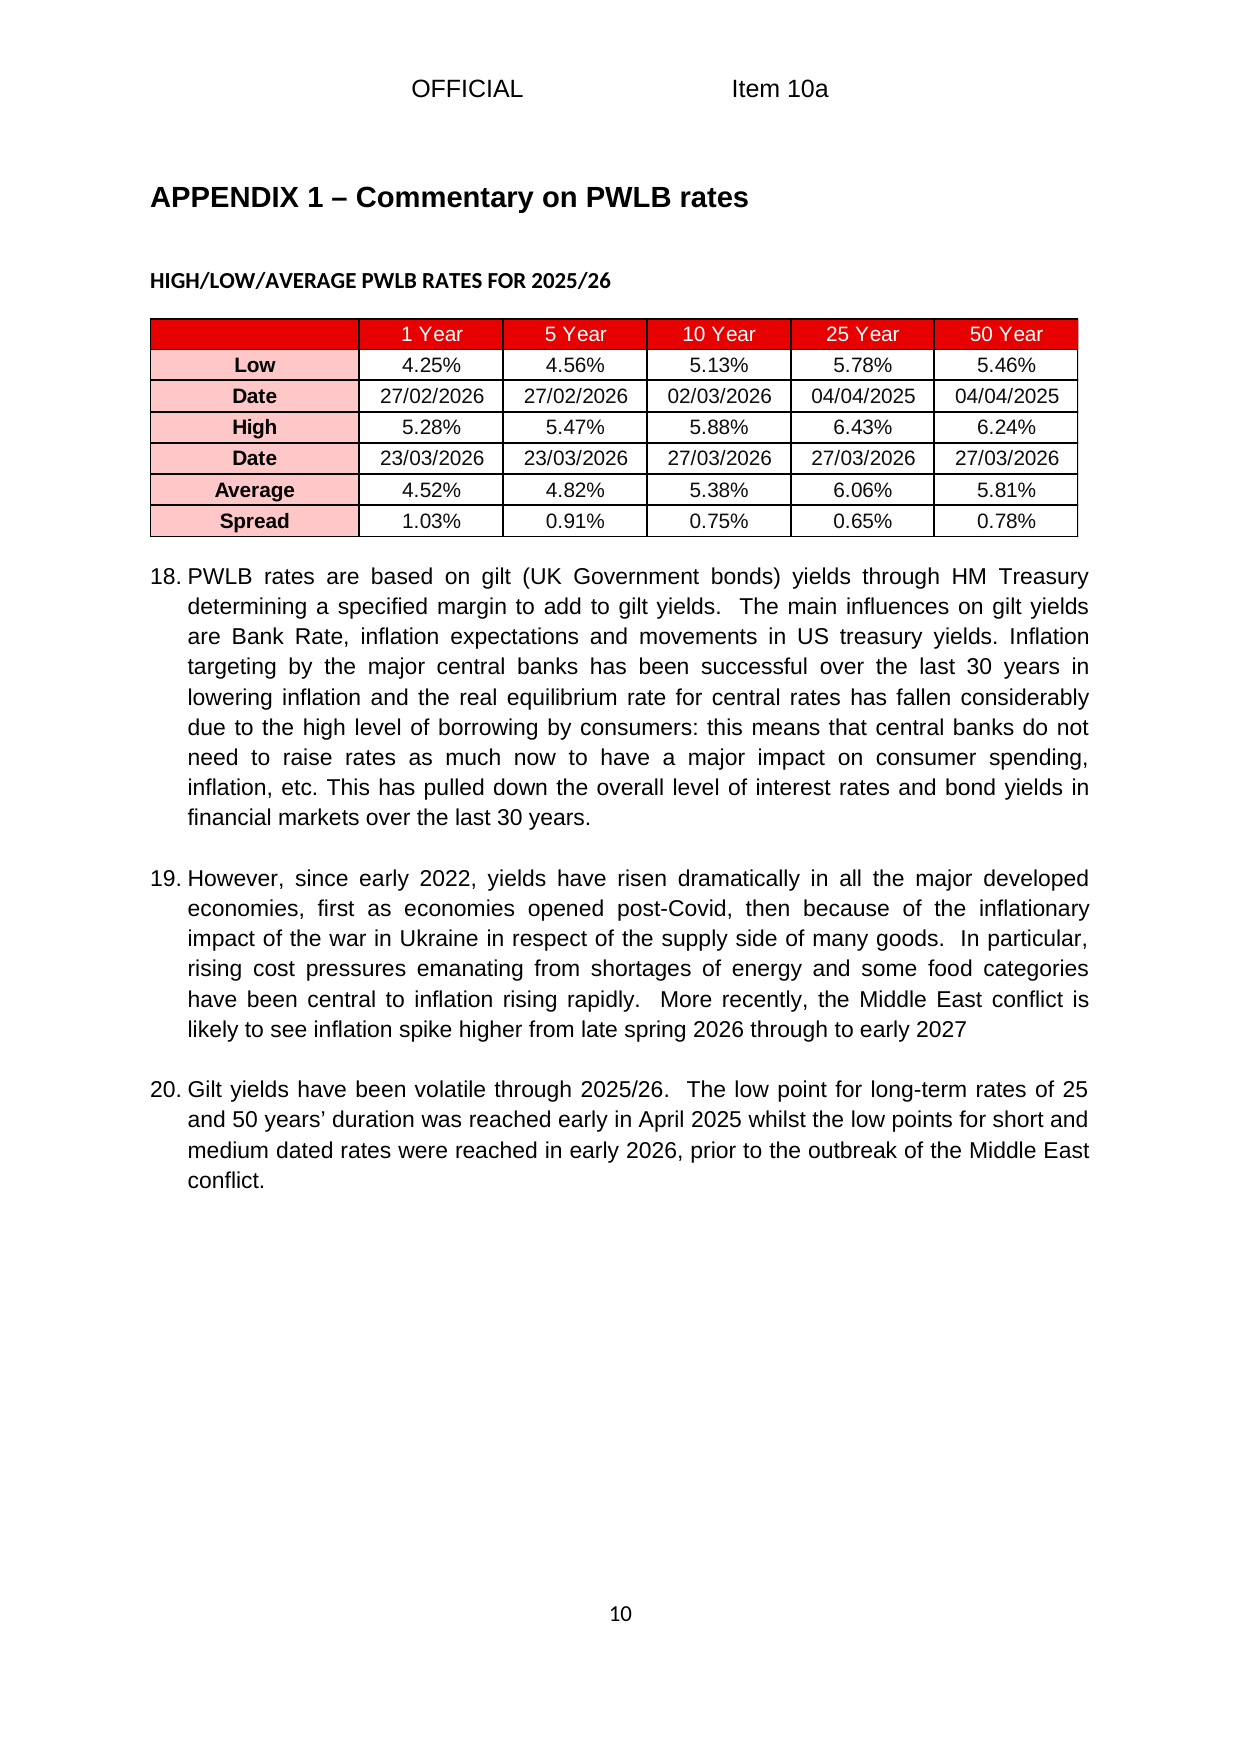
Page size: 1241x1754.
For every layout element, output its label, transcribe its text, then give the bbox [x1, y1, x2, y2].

list Gilt yields have been volatile through 2025/26. The low point for long-term rates of 25 and 50 years’ duration was reached early in April 2025 whilst the low points for short and medium dated rates were reached in early 2026, prior to the outbreak of the Middle East conflict. [150, 1076, 1090, 1193]
text APPENDIX 1 – Commentary on PWLB rates [150, 180, 1090, 214]
list PWLB rates are based on gilt (UK Government bonds) yields through HM Treasury determining a specified margin to add to gilt yields. The main influences on gilt yields are Bank Rate, inflation expectations and movements in US treasury yields. Inflation targeting by the major central banks has been successful over the last 30 years in lowering inflation and the real equilibrium rate for central rates has fallen considerably due to the high level of borrowing by consumers: this means that central banks do not need to raise rates as much now to have a major impact on consumer spending, inflation, etc. This has pulled down the overall level of interest rates and bond yields in financial markets over the last 30 years. [150, 563, 1090, 831]
text HIGH/LOW/AVERAGE PWLB RATES FOR 2025/26 [150, 266, 1090, 294]
list However, since early 2022, yields have risen dramatically in all the major developed economies, first as economies opened post-Covid, then because of the inflationary impact of the war in Ukraine in respect of the supply side of many goods. In particular, rising cost pressures emanating from shortages of energy and some food categories have been central to inflation rising rapidly. More recently, the Middle East conflict is likely to see inflation spike higher from late spring 2026 through to early 2027 [150, 865, 1090, 1042]
